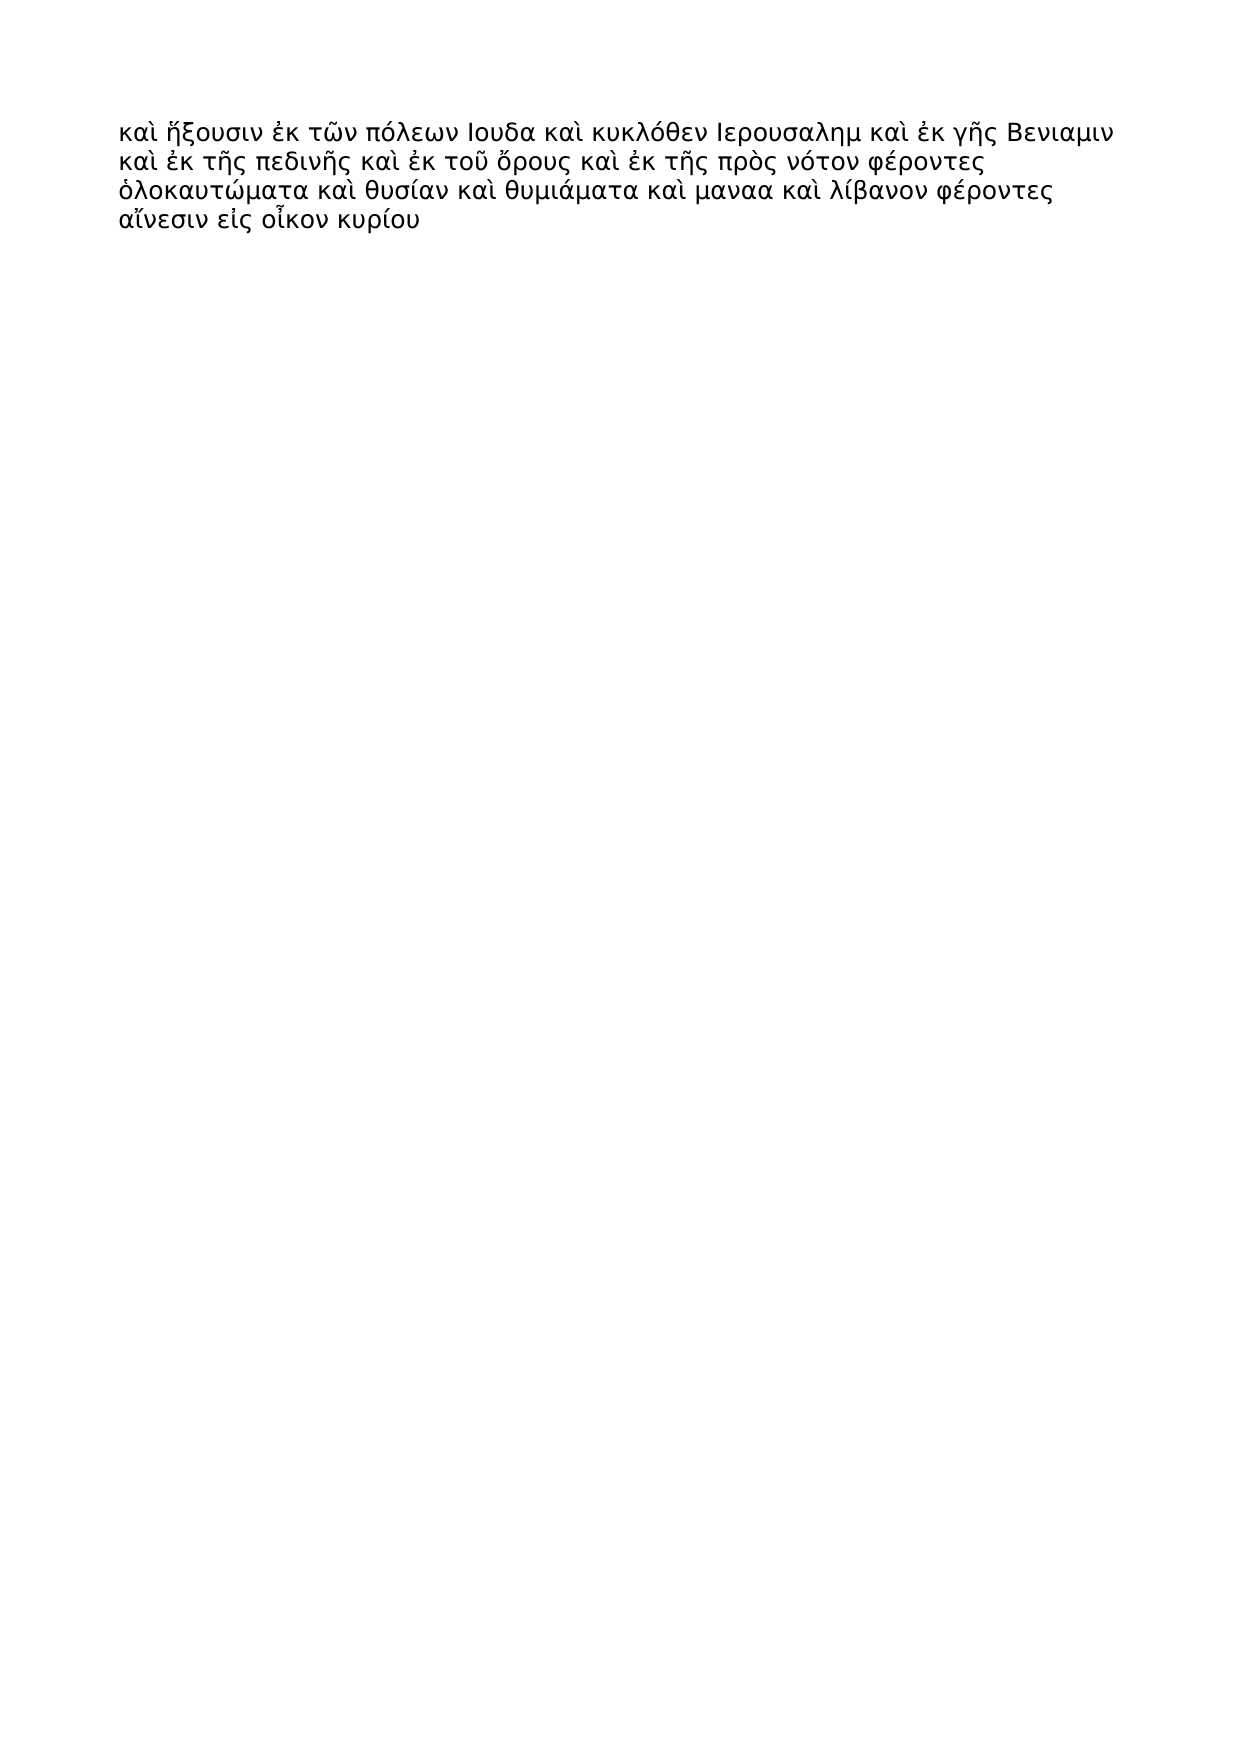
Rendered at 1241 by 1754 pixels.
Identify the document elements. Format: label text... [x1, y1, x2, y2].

text καὶ ἥξουσιν ἐκ τῶν πόλεων Ιουδα καὶ κυκλόθεν Ιερουσαλημ καὶ ἐκ γῆς Βενιαμιν καὶ ἐκ τῆς πεδινῆς καὶ ἐκ τοῦ ὄρους καὶ ἐκ τῆς πρὸς νότον φέροντες ὁλοκαυτώματα καὶ θυσίαν καὶ θυμιάματα καὶ μαναα καὶ λίβανον φέροντες αἴνεσιν εἰς οἶκον κυρίου [118, 118, 1122, 235]
